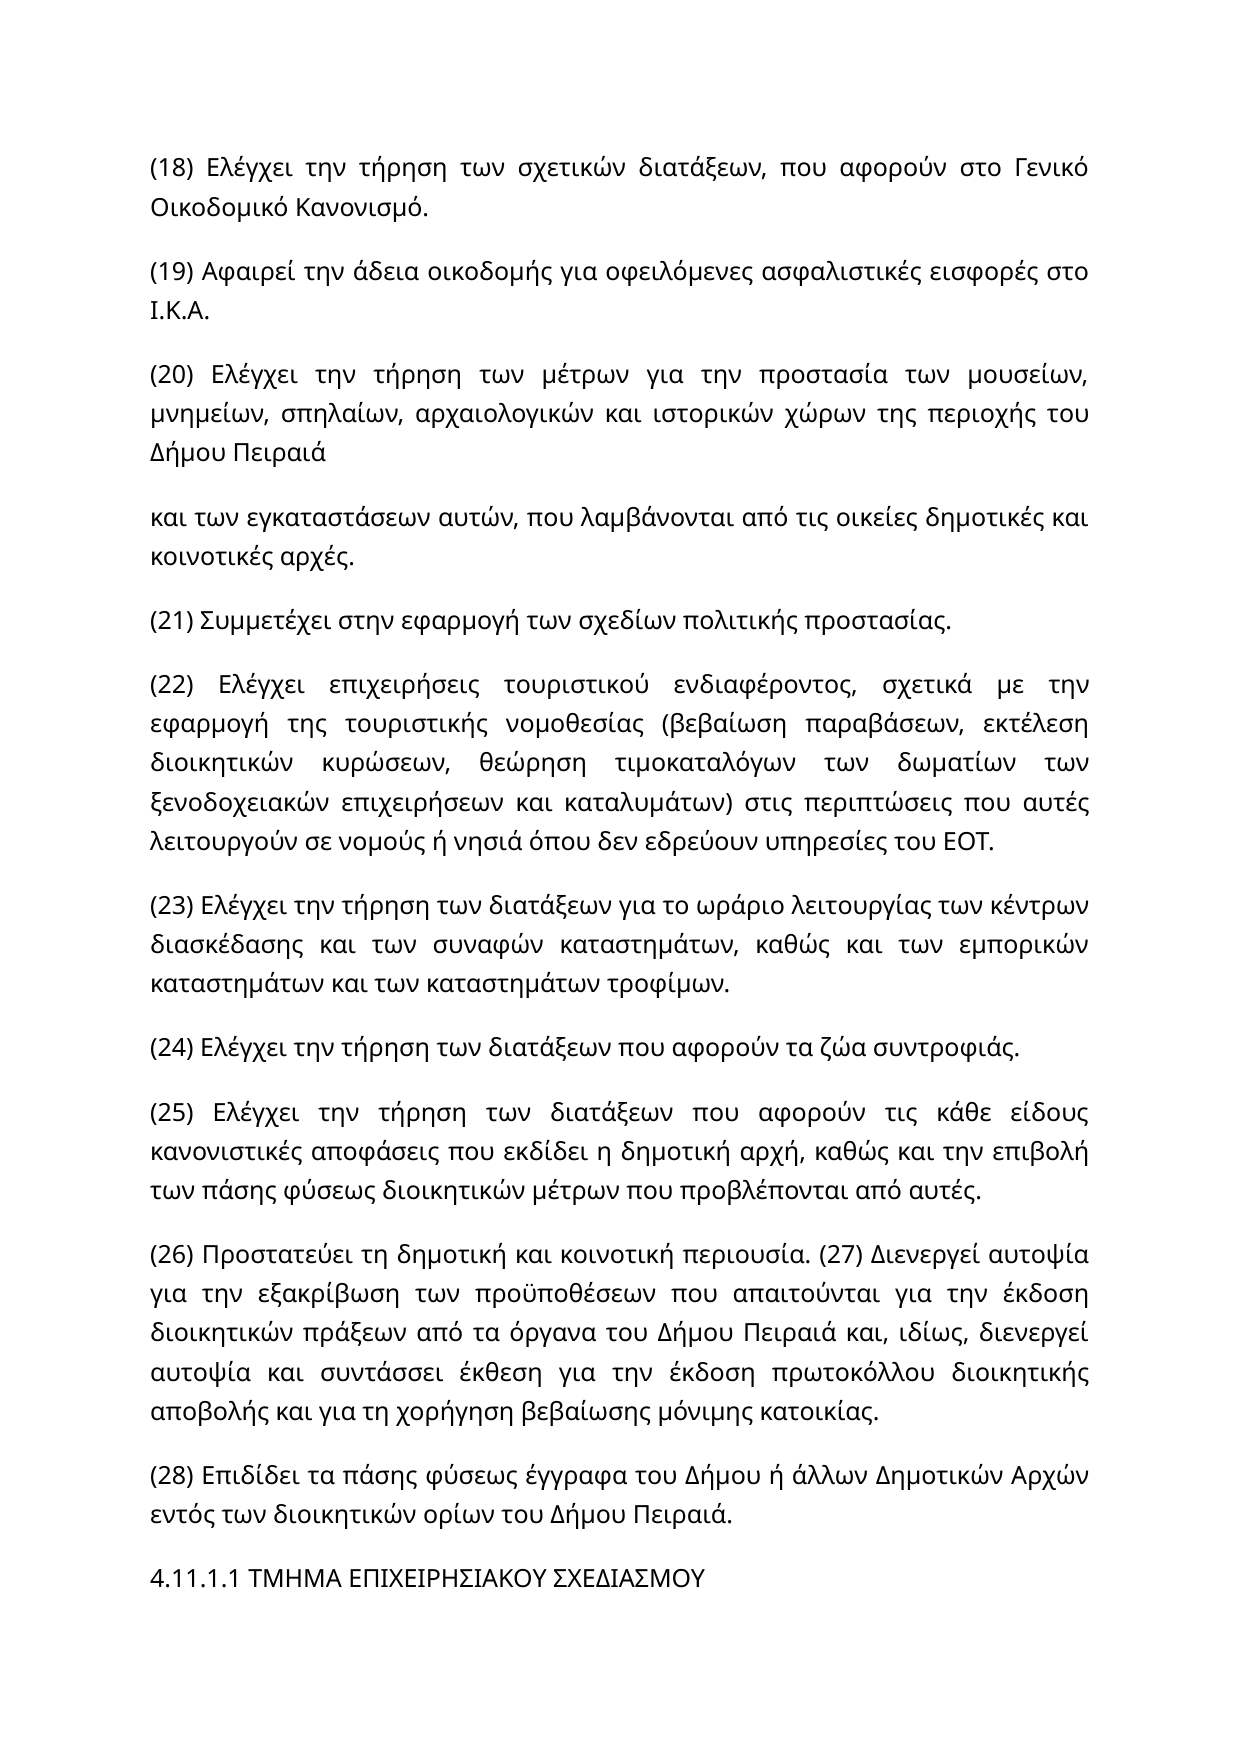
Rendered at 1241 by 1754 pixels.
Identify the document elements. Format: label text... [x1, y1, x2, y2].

text (23) Ελέγχει την τήρηση των διατάξεων για το ωράριο λειτουργίας των κέντρων διασκέδασης και των συναφών καταστημάτων, καθώς και των εμπορικών καταστημάτων και των καταστημάτων τροφίμων. [150, 887, 1090, 1000]
text (25) Ελέγχει την τήρηση των διατάξεων που αφορούν τις κάθε είδους κανονιστικές αποφάσεις που εκδίδει η δημοτική αρχή, καθώς και την επιβολή των πάσης φύσεως διοικητικών μέτρων που προβλέπονται από αυτές. [150, 1094, 1090, 1207]
text (21) Συμμετέχει στην εφαρμογή των σχεδίων πολιτικής προστασίας. [150, 602, 1090, 637]
text (19) Αφαιρεί την άδεια οικοδομής για οφειλόμενες ασφαλιστικές εισφορές στο Ι.Κ.Α. [150, 253, 1090, 327]
text (22) Ελέγχει επιχειρήσεις τουριστικού ενδιαφέροντος, σχετικά με την εφαρμογή της τουριστικής νομοθεσίας (βεβαίωση παραβάσεων, εκτέλεση διοικητικών κυρώσεων, θεώρηση τιμοκαταλόγων των δωματίων των ξενοδοχειακών επιχειρήσεων και καταλυμάτων) στις περιπτώσεις που αυτές λειτουργούν σε νομούς ή νησιά όπου δεν εδρεύουν υπηρεσίες του EOT. [150, 667, 1090, 857]
text (28) Επιδίδει τα πάσης φύσεως έγγραφα του Δήμου ή άλλων Δημοτικών Αρχών εντός των διοικητικών ορίων του Δήμου Πειραιά. [150, 1457, 1090, 1531]
text (20) Ελέγχει την τήρηση των μέτρων για την προστασία των μουσείων, μνημείων, σπηλαίων, αρχαιολογικών και ιστορικών χώρων της περιοχής του Δήμου Πειραιά [150, 357, 1090, 469]
text (26) Προστατεύει τη δημοτική και κοινοτική περιουσία. (27) Διενεργεί αυτοψία για την εξακρίβωση των προϋποθέσεων που απαιτούνται για την έκδοση διοικητικών πράξεων από τα όργανα του Δήμου Πειραιά και, ιδίως, διενεργεί αυτοψία και συντάσσει έκθεση για την έκδοση πρωτοκόλλου διοικητικής αποβολής και για τη χορήγηση βεβαίωσης μόνιμης κατοικίας. [150, 1237, 1090, 1427]
text (24) Ελέγχει την τήρηση των διατάξεων που αφορούν τα ζώα συντροφιάς. [150, 1030, 1090, 1064]
text (18) Ελέγχει την τήρηση των σχετικών διατάξεων, που αφορούν στο Γενικό Οικοδομικό Κανονισμό. [150, 150, 1090, 223]
text και των εγκαταστάσεων αυτών, που λαμβάνονται από τις οικείες δημοτικές και κοινοτικές αρχές. [150, 499, 1090, 572]
text 4.11.1.1 ΤΜΗΜΑ ΕΠΙΧΕΙΡΗΣΙΑΚΟΥ ΣΧΕΔΙΑΣΜΟΥ [150, 1561, 1090, 1595]
